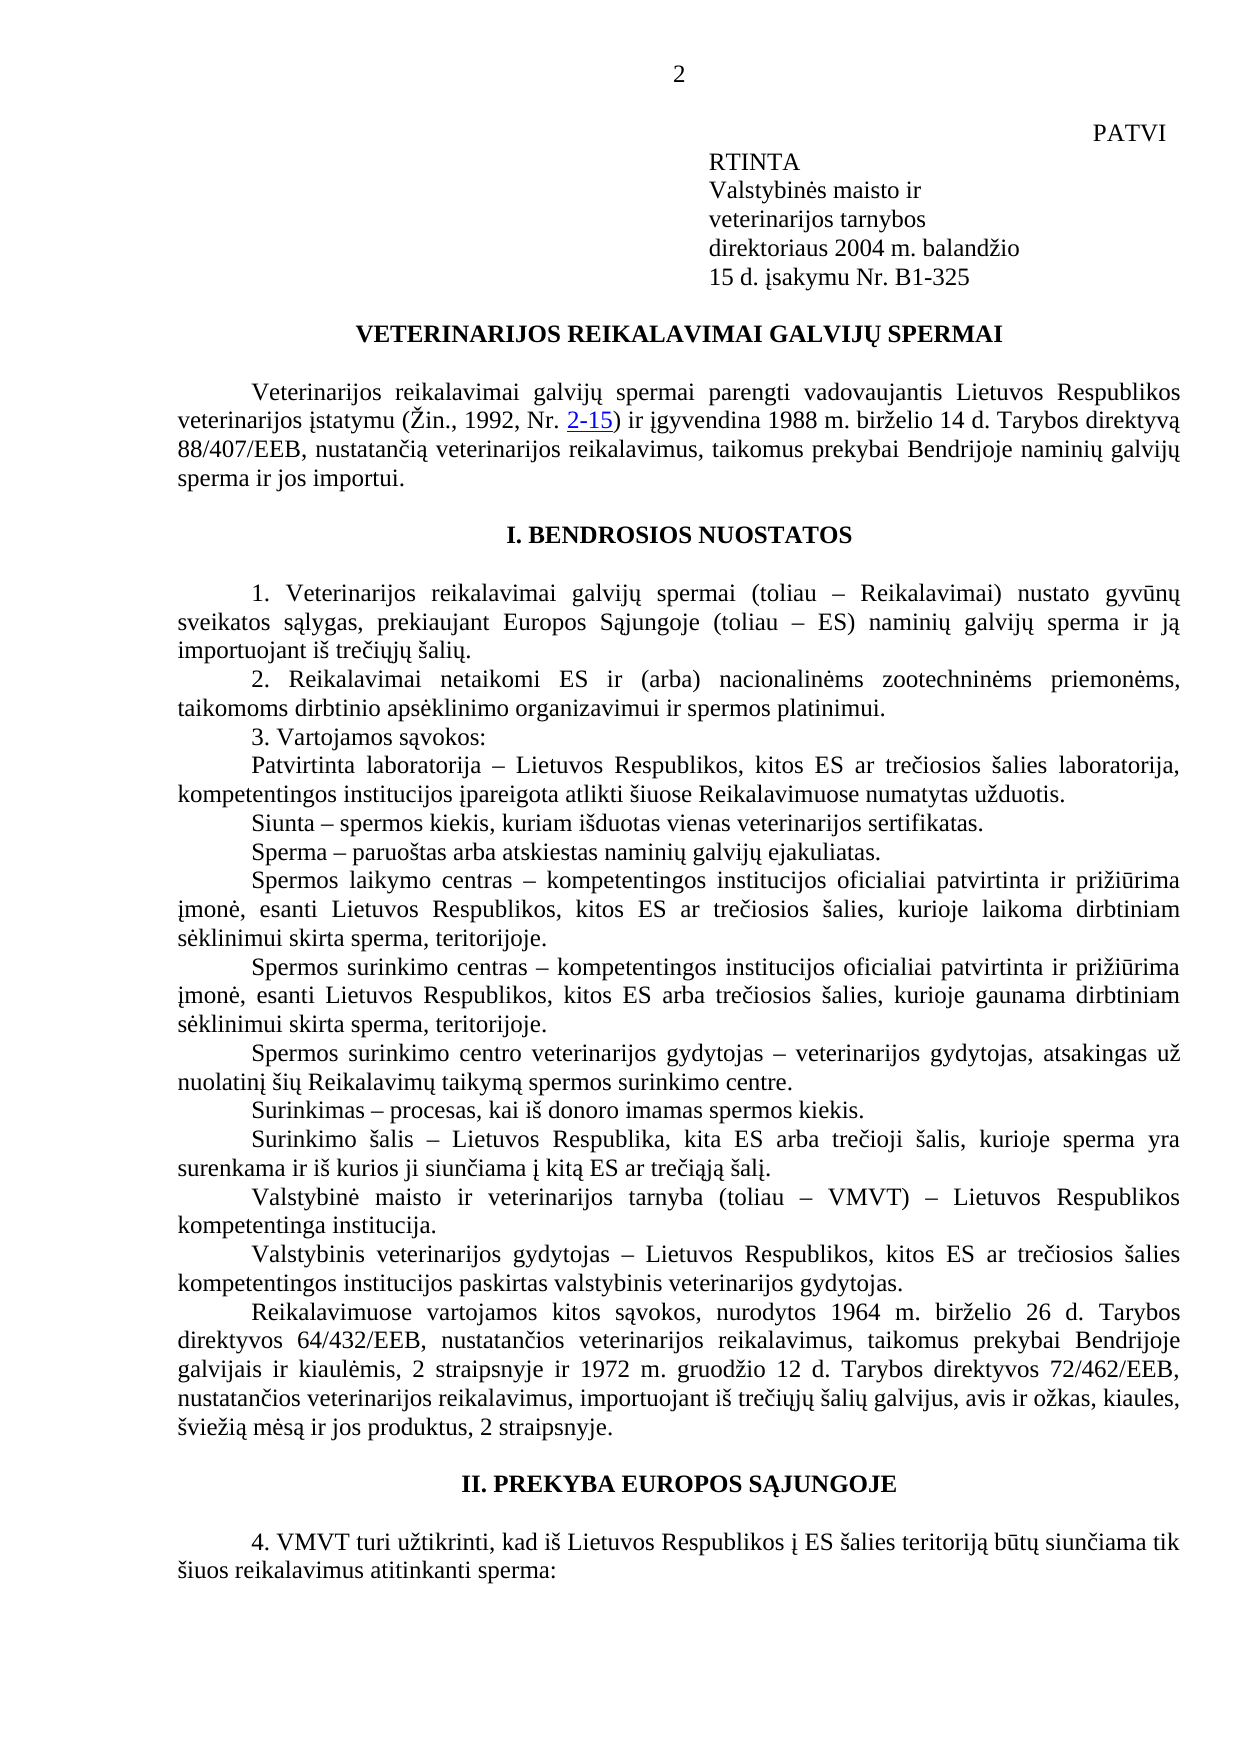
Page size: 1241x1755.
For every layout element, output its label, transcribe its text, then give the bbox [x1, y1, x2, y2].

text direktoriaus 2004 m. balandžio [177, 233, 1181, 262]
text Valstybinės maisto ir [177, 176, 1181, 204]
text PATVIRTINTA [709, 118, 1181, 176]
text 2. Reikalavimai netaikomi ES ir (arba) nacionalinėms zootechninėms priemonėms, taikomoms dirbtinio apsėklinimo organizavimui ir spermos platinimui. [177, 664, 1181, 722]
text II. PREKYBA EUROPOS SĄJUNGOJE [177, 1469, 1181, 1498]
text 15 d. įsakymu Nr. B1-325 [177, 262, 1181, 291]
text Siunta – spermos kiekis, kuriam išduotas vienas veterinarijos sertifikatas. [177, 808, 1181, 837]
text Patvirtinta laboratorija – Lietuvos Respublikos, kitos ES ar trečiosios šalies laboratorija, kompetentingos institucijos įpareigota atlikti šiuose Reikalavimuose numatytas užduotis. [177, 751, 1181, 808]
text Veterinarijos reikalavimai galvijų spermai parengti vadovaujantis Lietuvos Respublikos veterinarijos įstatymu (Žin., 1992, Nr. 2-15) ir įgyvendina 1988 m. birželio 14 d. Tarybos direktyvą 88/407/EEB, nustatančią veterinarijos reikalavimus, taikomus prekybai Bendrijoje naminių galvijų sperma ir jos importui. [177, 377, 1181, 492]
text veterinarijos tarnybos [177, 204, 1181, 233]
text 3. Vartojamos sąvokos: [177, 722, 1181, 751]
text Sperma – paruoštas arba atskiestas naminių galvijų ejakuliatas. [177, 837, 1181, 866]
text Surinkimas – procesas, kai iš donoro imamas spermos kiekis. [177, 1096, 1181, 1124]
text Valstybinė maisto ir veterinarijos tarnyba (toliau – VMVT) – Lietuvos Respublikos kompetentinga institucija. [177, 1182, 1181, 1239]
text 4. VMVT turi užtikrinti, kad iš Lietuvos Respublikos į ES šalies teritoriją būtų siunčiama tik šiuos reikalavimus atitinkanti sperma: [177, 1527, 1181, 1584]
text Spermos surinkimo centro veterinarijos gydytojas – veterinarijos gydytojas, atsakingas už nuolatinį šių Reikalavimų taikymą spermos surinkimo centre. [177, 1038, 1181, 1096]
text Valstybinis veterinarijos gydytojas – Lietuvos Respublikos, kitos ES ar trečiosios šalies kompetentingos institucijos paskirtas valstybinis veterinarijos gydytojas. [177, 1239, 1181, 1297]
text VETERINARIJOS REIKALAVIMAI GALVIJŲ SPERMAI [177, 319, 1181, 348]
text Reikalavimuose vartojamos kitos sąvokos, nurodytos 1964 m. birželio 26 d. Tarybos direktyvos 64/432/EEB, nustatančios veterinarijos reikalavimus, taikomus prekybai Bendrijoje galvijais ir kiaulėmis, 2 straipsnyje ir 1972 m. gruodžio 12 d. Tarybos direktyvos 72/462/EEB, nustatančios veterinarijos reikalavimus, importuojant iš trečiųjų šalių galvijus, avis ir ožkas, kiaules, šviežią mėsą ir jos produktus, 2 straipsnyje. [177, 1297, 1181, 1441]
text Spermos laikymo centras – kompetentingos institucijos oficialiai patvirtinta ir prižiūrima įmonė, esanti Lietuvos Respublikos, kitos ES ar trečiosios šalies, kurioje laikoma dirbtiniam sėklinimui skirta sperma, teritorijoje. [177, 866, 1181, 952]
text Spermos surinkimo centras – kompetentingos institucijos oficialiai patvirtinta ir prižiūrima įmonė, esanti Lietuvos Respublikos, kitos ES arba trečiosios šalies, kurioje gaunama dirbtiniam sėklinimui skirta sperma, teritorijoje. [177, 952, 1181, 1038]
text 1. Veterinarijos reikalavimai galvijų spermai (toliau – Reikalavimai) nustato gyvūnų sveikatos sąlygas, prekiaujant Europos Sąjungoje (toliau – ES) naminių galvijų sperma ir ją importuojant iš trečiųjų šalių. [177, 578, 1181, 664]
text I. BENDROSIOS NUOSTATOS [177, 521, 1181, 549]
text Surinkimo šalis – Lietuvos Respublika, kita ES arba trečioji šalis, kurioje sperma yra surenkama ir iš kurios ji siunčiama į kitą ES ar trečiąją šalį. [177, 1124, 1181, 1182]
